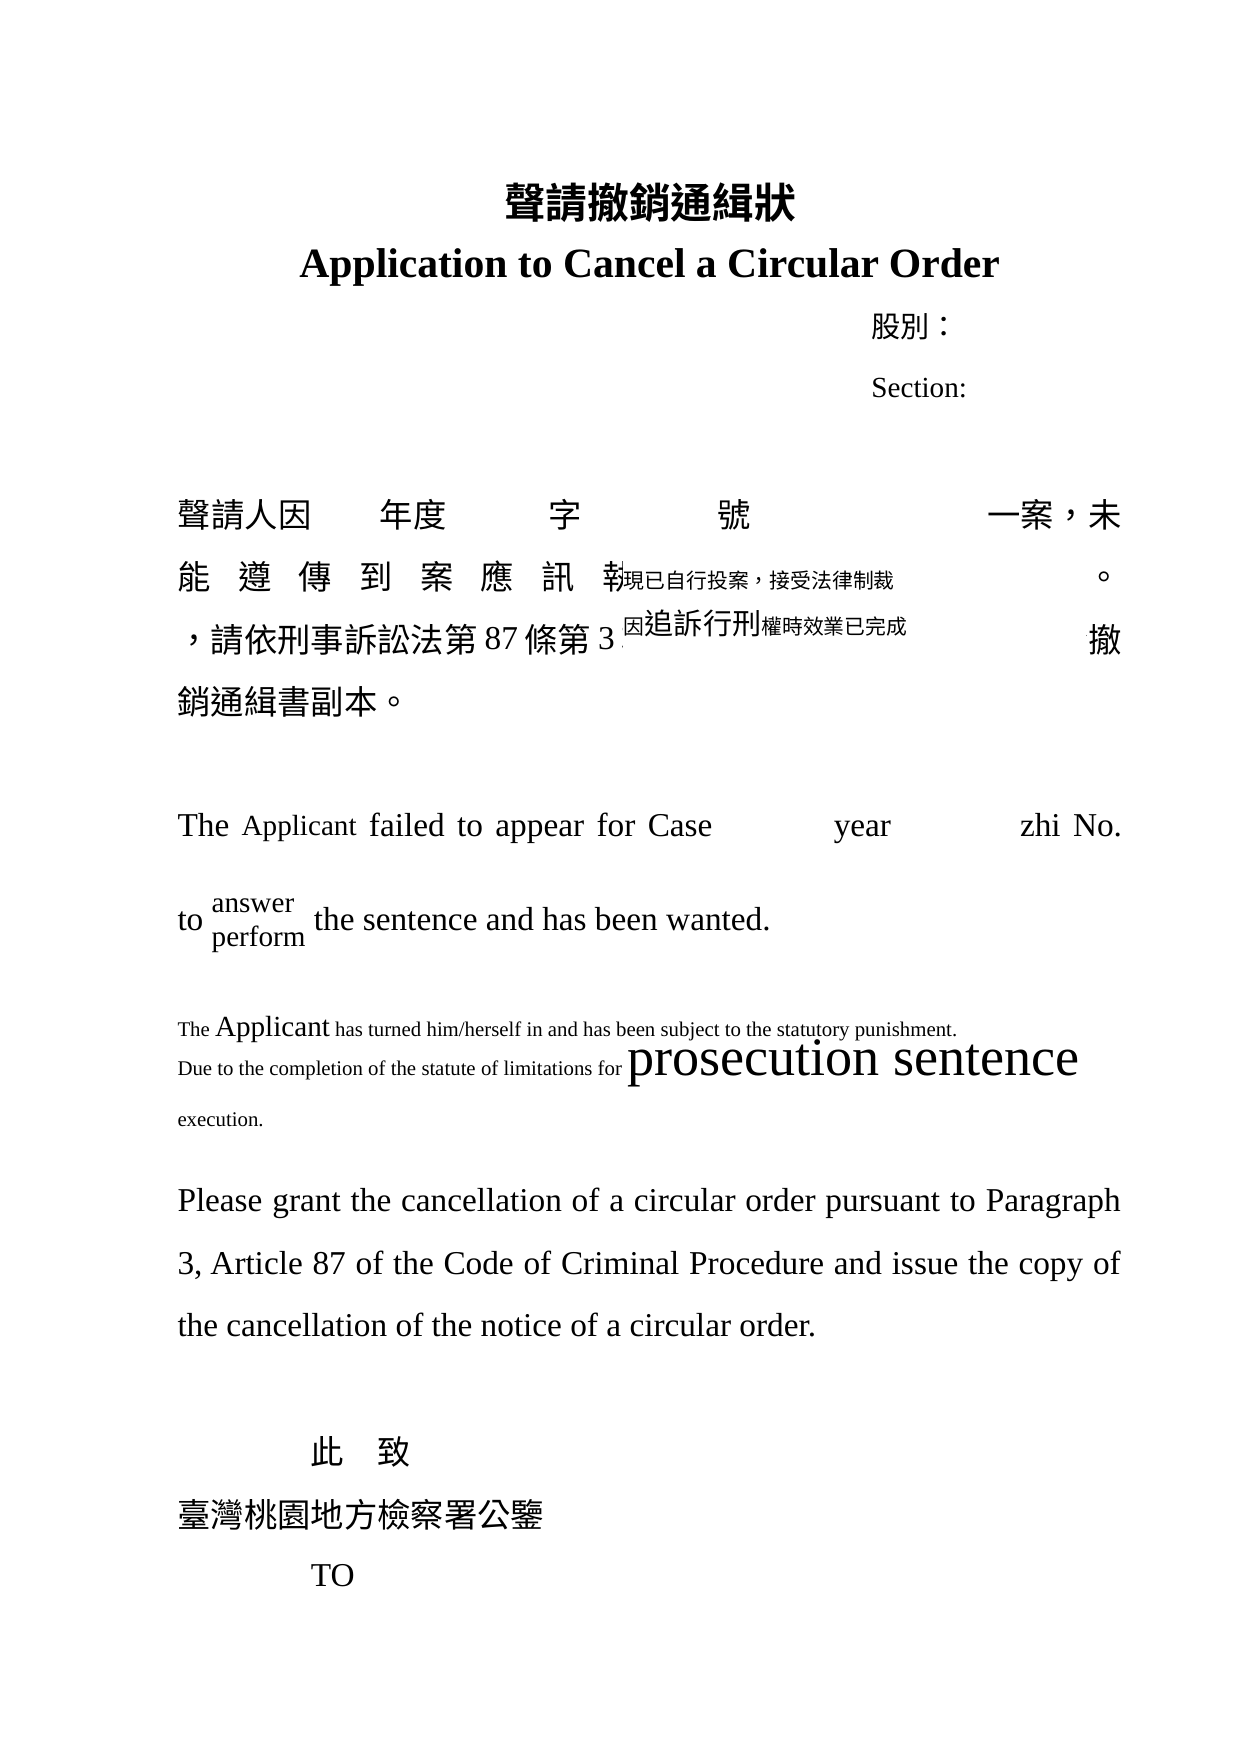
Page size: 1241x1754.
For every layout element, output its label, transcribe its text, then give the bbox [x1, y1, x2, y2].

text 聲請人因 年度 字 號 一案，未能遵傳到案應訊執行，被通緝在案。 ，請依刑事訴訟法第87條第3項規定，准予撤銷通緝，並發給撤銷通緝書副本。 [177, 471, 1122, 721]
text The Applicant failed to appear for Case year zhi No. to answer perform the sentence and has been wanted. [177, 783, 1122, 971]
text 聲請撤銷通緝狀 [177, 158, 1122, 221]
text Section: [177, 346, 1122, 408]
text Please grant the cancellation of a circular order pursuant to Paragraph 3, Article 87 of the Code of Criminal Procedure and issue the copy of the cancellation of the notice of a circular order. [177, 1183, 1122, 1346]
text 此 致 [177, 1408, 1122, 1471]
text 股別： [177, 283, 1122, 346]
text 臺灣桃園地方檢察署公鑒 [177, 1471, 1122, 1533]
text Application to Cancel a Circular Order [177, 221, 1122, 283]
text TO [177, 1533, 1122, 1596]
